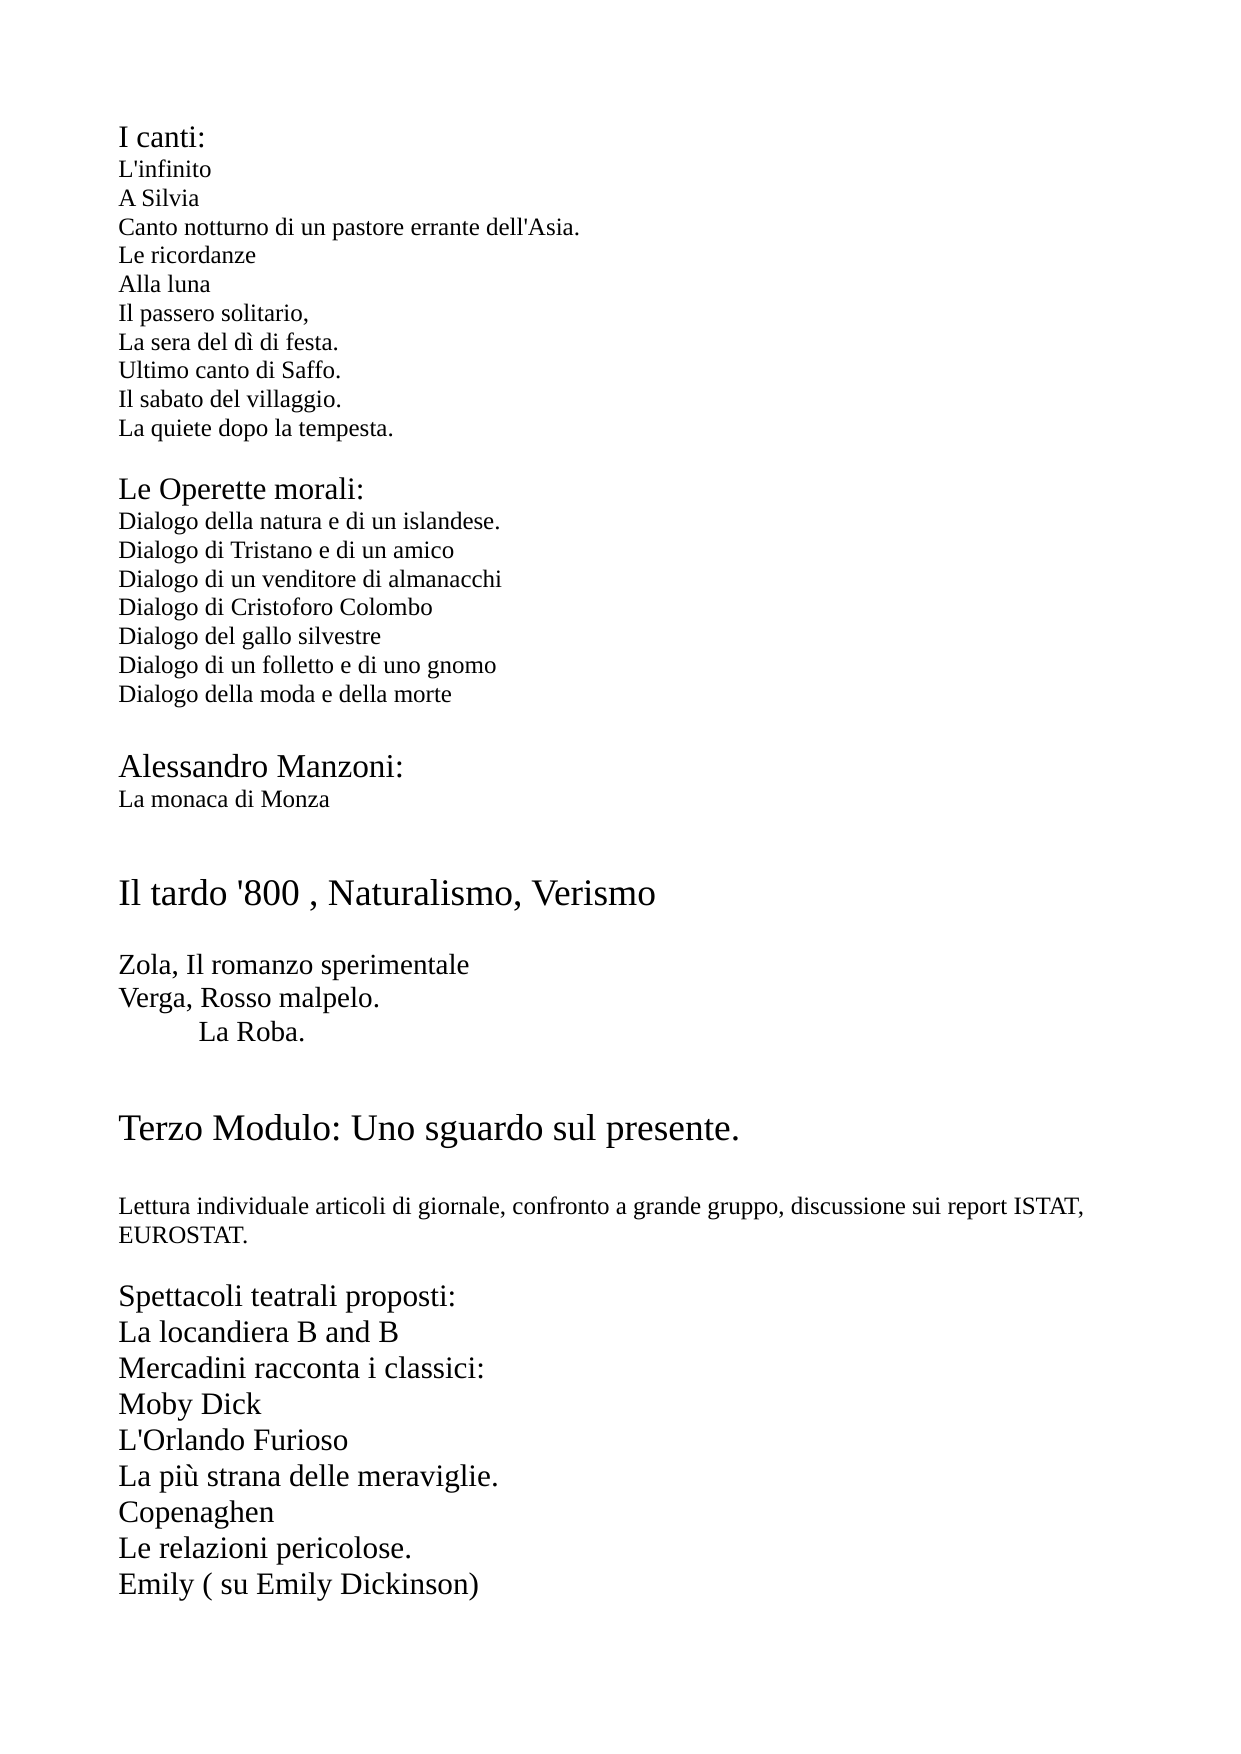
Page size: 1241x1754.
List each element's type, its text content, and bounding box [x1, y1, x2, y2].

text Il tardo '800 , Naturalismo, Verismo [118, 870, 1122, 913]
text Il passero solitario, [118, 298, 1122, 327]
text Ultimo canto di Saffo. [118, 355, 1122, 384]
text Dialogo di Tristano e di un amico [118, 535, 1122, 564]
text Terzo Modulo: Uno sguardo sul presente. [118, 1105, 1122, 1148]
text Moby Dick [118, 1386, 1122, 1421]
text Spettacoli teatrali proposti: [118, 1278, 1122, 1314]
text Mercadini racconta i classici: [118, 1349, 1122, 1386]
text Dialogo della natura e di un islandese. [118, 506, 1122, 535]
text L'Orlando Furioso [118, 1421, 1122, 1457]
text La Roba. [118, 1014, 1122, 1048]
text Dialogo di un folletto e di uno gnomo [118, 650, 1122, 679]
text Dialogo del gallo silvestre [118, 621, 1122, 650]
text La sera del dì di festa. [118, 327, 1122, 355]
text Le ricordanze [118, 240, 1122, 269]
text Canto notturno di un pastore errante dell'Asia. [118, 212, 1122, 240]
text La quiete dopo la tempesta. [118, 413, 1122, 442]
text A Silvia [118, 183, 1122, 212]
text Copenaghen [118, 1493, 1122, 1529]
text Lettura individuale articoli di giornale, confronto a grande gruppo, discussione sui report ISTAT, EUROSTAT. [118, 1191, 1122, 1249]
text Il sabato del villaggio. [118, 384, 1122, 413]
text Verga, Rosso malpelo. [118, 981, 1122, 1014]
text La più strana delle meraviglie. [118, 1457, 1122, 1493]
text Dialogo di un venditore di almanacchi [118, 564, 1122, 592]
text Zola, Il romanzo sperimentale [118, 947, 1122, 981]
text La locandiera B and B [118, 1314, 1122, 1349]
text Alla luna [118, 269, 1122, 298]
text Emily ( su Emily Dickinson) [118, 1565, 1122, 1601]
text Le Operette morali: [118, 470, 1122, 506]
text Le relazioni pericolose. [118, 1529, 1122, 1565]
text Dialogo della moda e della morte [118, 679, 1122, 707]
text Alessandro Manzoni: [118, 746, 1122, 784]
text La monaca di Monza [118, 784, 1122, 813]
text Dialogo di Cristoforo Colombo [118, 592, 1122, 621]
text I canti: [118, 118, 1122, 154]
text L'infinito [118, 154, 1122, 183]
